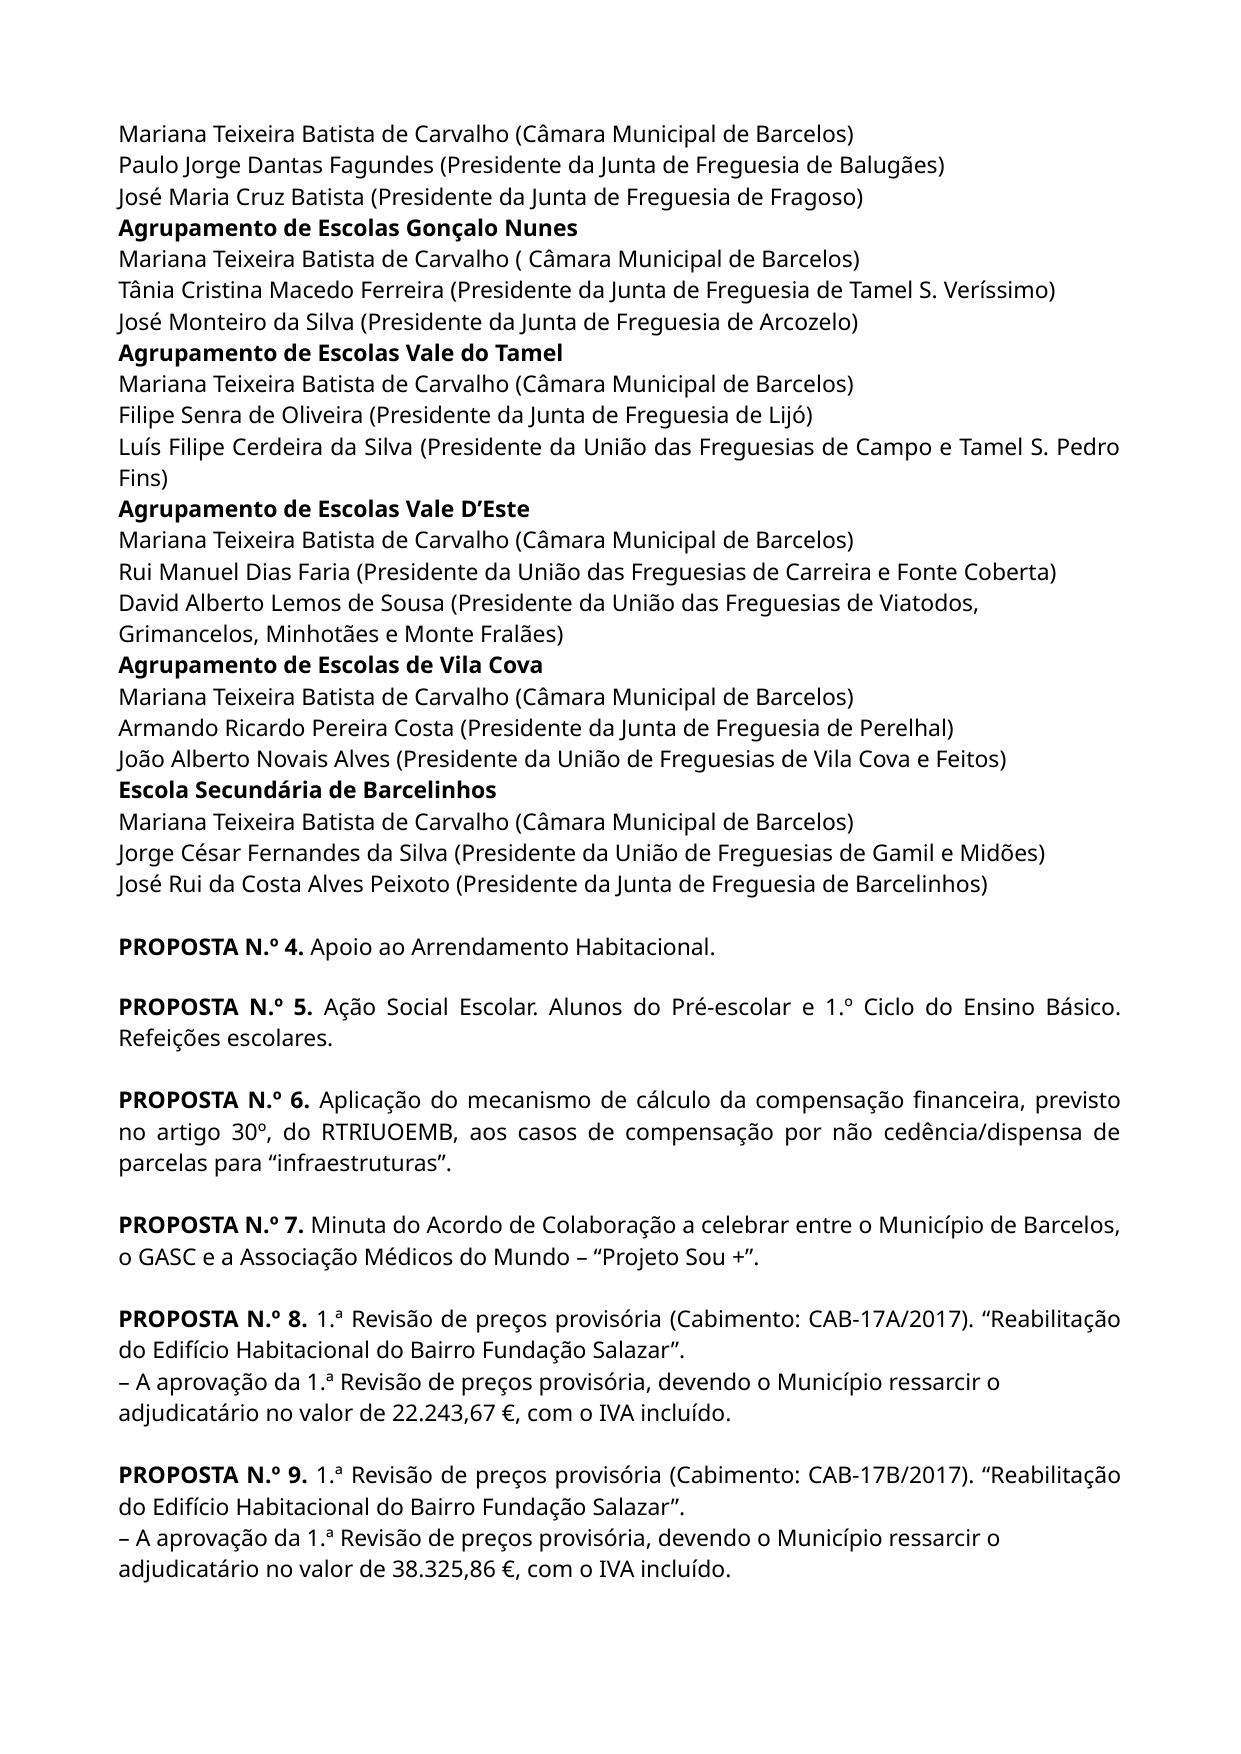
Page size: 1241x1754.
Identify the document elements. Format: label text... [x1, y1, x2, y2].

text David Alberto Lemos de Sousa (Presidente da União das Freguesias de Viatodos, Grimancelos, Minhotães e Monte Fralães) [118, 587, 1122, 649]
text Mariana Teixeira Batista de Carvalho (Câmara Municipal de Barcelos) [118, 524, 1122, 556]
list PROPOSTA N.º 6. Aplicação do mecanismo de cálculo da compensação financeira, previsto no artigo 30º, do RTRIUOEMB, aos casos de compensação por não cedência/dispensa de parcelas para “infraestruturas”. [118, 1084, 1122, 1178]
text Mariana Teixeira Batista de Carvalho (Câmara Municipal de Barcelos) [118, 681, 1122, 712]
text Tânia Cristina Macedo Ferreira (Presidente da Junta de Freguesia de Tamel S. Veríssimo) [118, 274, 1122, 306]
subtitle – A aprovação da 1.ª Revisão de preços provisória, devendo o Município ressarcir o adjudicatário no valor de 38.325,86 €, com o IVA incluído. [118, 1522, 1122, 1584]
text Armando Ricardo Pereira Costa (Presidente da Junta de Freguesia de Perelhal) [118, 712, 1122, 743]
text Filipe Senra de Oliveira (Presidente da Junta de Freguesia de Lijó) [118, 399, 1122, 431]
text Mariana Teixeira Batista de Carvalho (Câmara Municipal de Barcelos) [118, 118, 1122, 149]
text João Alberto Novais Alves (Presidente da União de Freguesias de Vila Cova e Feitos) [118, 743, 1122, 774]
text Mariana Teixeira Batista de Carvalho (Câmara Municipal de Barcelos) [118, 368, 1122, 399]
text José Rui da Costa Alves Peixoto (Presidente da Junta de Freguesia de Barcelinhos) [118, 868, 1122, 899]
text Agrupamento de Escolas Vale do Tamel [118, 337, 1122, 368]
text Luís Filipe Cerdeira da Silva (Presidente da União das Freguesias de Campo e Tamel S. Pedro Fins) [118, 431, 1122, 493]
list PROPOSTA N.º 8. 1.ª Revisão de preços provisória (Cabimento: CAB-17A/2017). “Reabilitação do Edifício Habitacional do Bairro Fundação Salazar”. [118, 1303, 1122, 1366]
text Jorge César Fernandes da Silva (Presidente da União de Freguesias de Gamil e Midões) [118, 837, 1122, 868]
text Agrupamento de Escolas de Vila Cova [118, 649, 1122, 681]
text PROPOSTA N.º 5. Ação Social Escolar. Alunos do Pré-escolar e 1.º Ciclo do Ensino Básico. Refeições escolares. [118, 991, 1122, 1053]
list PROPOSTA N.º 4. Apoio ao Arrendamento Habitacional. [118, 931, 1122, 962]
list PROPOSTA N.º 9. 1.ª Revisão de preços provisória (Cabimento: CAB-17B/2017). “Reabilitação do Edifício Habitacional do Bairro Fundação Salazar”. [118, 1459, 1122, 1522]
text José Monteiro da Silva (Presidente da Junta de Freguesia de Arcozelo) [118, 306, 1122, 337]
subtitle – A aprovação da 1.ª Revisão de preços provisória, devendo o Município ressarcir o adjudicatário no valor de 22.243,67 €, com o IVA incluído. [118, 1366, 1122, 1428]
text Agrupamento de Escolas Vale D’Este [118, 493, 1122, 524]
text Mariana Teixeira Batista de Carvalho (Câmara Municipal de Barcelos) [118, 806, 1122, 837]
text Escola Secundária de Barcelinhos [118, 774, 1122, 806]
text Paulo Jorge Dantas Fagundes (Presidente da Junta de Freguesia de Balugães) [118, 149, 1122, 181]
text José Maria Cruz Batista (Presidente da Junta de Freguesia de Fragoso) [118, 181, 1122, 212]
text Mariana Teixeira Batista de Carvalho ( Câmara Municipal de Barcelos) [118, 243, 1122, 274]
text PROPOSTA N.º 7. Minuta do Acordo de Colaboração a celebrar entre o Município de Barcelos, o GASC e a Associação Médicos do Mundo – “Projeto Sou +”. [118, 1209, 1122, 1272]
text Agrupamento de Escolas Gonçalo Nunes [118, 212, 1122, 243]
text Rui Manuel Dias Faria (Presidente da União das Freguesias de Carreira e Fonte Coberta) [118, 556, 1122, 587]
